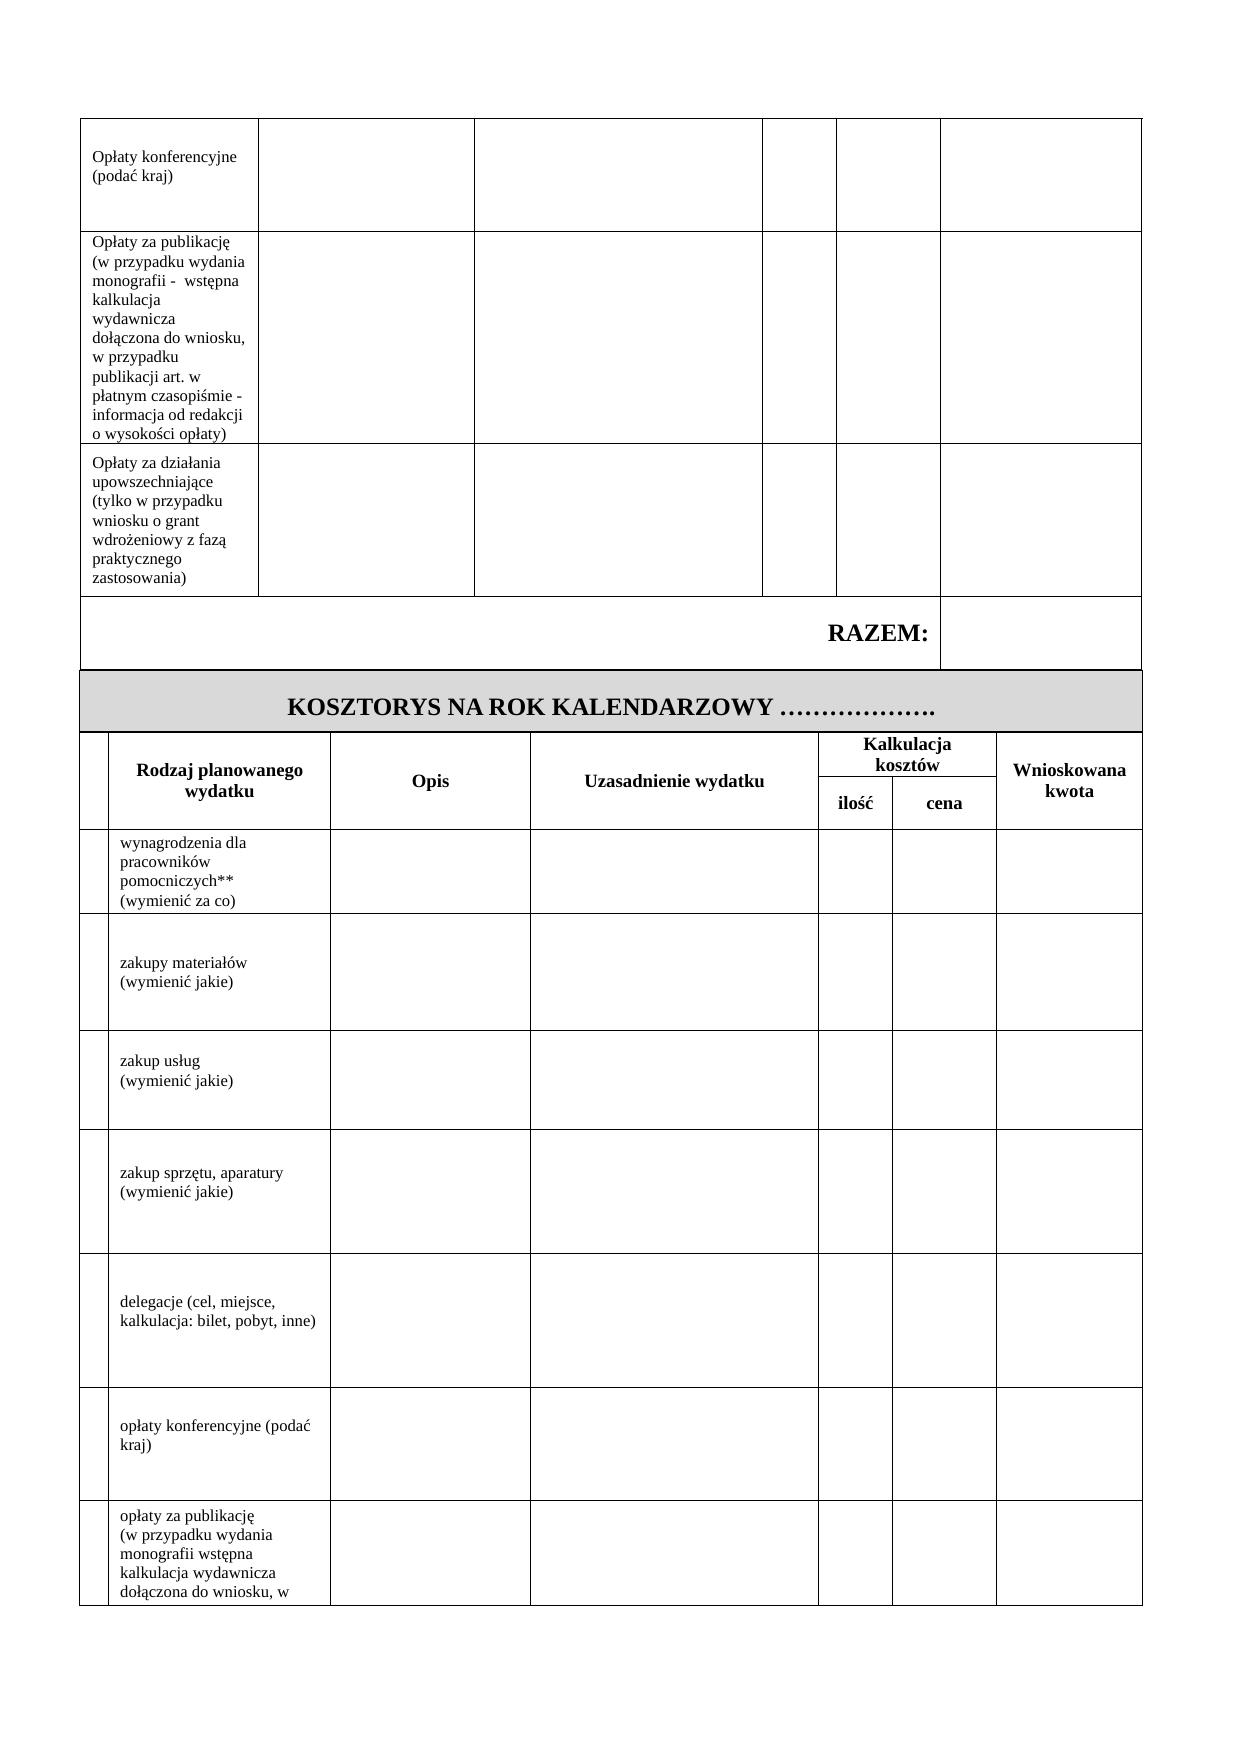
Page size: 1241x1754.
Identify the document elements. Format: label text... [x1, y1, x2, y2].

table_cell [80, 830, 108, 913]
table_cell [331, 1254, 530, 1387]
table_cell [475, 444, 762, 596]
table_cell [259, 232, 474, 443]
table_cell zakup sprzętu, aparatury (wymienić jakie) [109, 1130, 330, 1252]
table_cell [331, 1388, 530, 1500]
table_cell [997, 1388, 1142, 1500]
table_cell [531, 1130, 818, 1252]
table_cell [531, 830, 818, 913]
table_cell [80, 1254, 108, 1387]
table_cell Wnioskowana kwota [997, 733, 1142, 828]
table_cell [475, 119, 762, 231]
table_cell [819, 1031, 892, 1129]
table_cell [259, 119, 474, 231]
table_cell [941, 444, 1141, 596]
table_cell KOSZTORYS NA ROK KALENDARZOWY ………………. [80, 671, 1142, 731]
table_cell [941, 232, 1141, 443]
table_cell [997, 1501, 1142, 1605]
table_cell [331, 1031, 530, 1129]
table_cell [893, 1254, 996, 1387]
table_cell [893, 914, 996, 1030]
table_cell Rodzaj planowanego wydatku [109, 733, 330, 828]
table_cell [531, 1254, 818, 1387]
table_cell zakupy materiałów (wymienić jakie) [109, 914, 330, 1030]
table_cell [763, 444, 836, 596]
table_cell [80, 733, 108, 828]
table_cell [475, 232, 762, 443]
table_cell [819, 1501, 892, 1605]
table_cell Uzasadnienie wydatku [531, 733, 818, 828]
table_cell [531, 914, 818, 1030]
table_cell [893, 830, 996, 913]
table_cell [819, 1254, 892, 1387]
table_cell [997, 830, 1142, 913]
table_cell [331, 830, 530, 913]
table_cell [80, 1031, 108, 1129]
table_cell RAZEM: [81, 597, 940, 668]
table_cell [331, 1501, 530, 1605]
table_cell opłaty za publikację (w przypadku wydania monografii wstępna kalkulacja wydawnicza dołączona do wniosku, w [109, 1501, 330, 1605]
table_cell Opłaty konferencyjne (podać kraj) [81, 119, 258, 231]
table_cell [893, 1388, 996, 1500]
table_cell [531, 1501, 818, 1605]
table_cell [819, 914, 892, 1030]
table_cell [837, 119, 940, 231]
table_cell wynagrodzenia dla pracowników pomocniczych** (wymienić za co) [109, 830, 330, 913]
table_cell [997, 1130, 1142, 1252]
table_cell delegacje (cel, miejsce, kalkulacja: bilet, pobyt, inne) [109, 1254, 330, 1387]
table_cell [837, 444, 940, 596]
table_cell [837, 232, 940, 443]
table_cell [997, 914, 1142, 1030]
table_cell [763, 232, 836, 443]
table_cell [819, 830, 892, 913]
table_cell [331, 914, 530, 1030]
table_cell cena [893, 777, 996, 828]
table_cell ilość [819, 777, 892, 828]
table_cell [997, 1254, 1142, 1387]
table_cell [997, 1031, 1142, 1129]
table_cell [331, 1130, 530, 1252]
table_cell [259, 444, 474, 596]
table_cell [80, 1388, 108, 1500]
table_cell [80, 1501, 108, 1605]
table_cell [80, 914, 108, 1030]
table_cell zakup usług (wymienić jakie) [109, 1031, 330, 1129]
table_cell [763, 119, 836, 231]
table_cell [941, 597, 1141, 668]
table_cell Kalkulacja kosztów [819, 733, 996, 776]
table_cell [941, 119, 1141, 231]
table_cell [80, 1130, 108, 1252]
table_cell [531, 1388, 818, 1500]
table_cell Opłaty za działania upowszechniające (tylko w przypadku wniosku o grant wdrożeniowy z fazą praktycznego zastosowania) [81, 444, 258, 596]
table_cell [893, 1031, 996, 1129]
table_cell [819, 1130, 892, 1252]
table_cell [819, 1388, 892, 1500]
table_cell opłaty konferencyjne (podać kraj) [109, 1388, 330, 1500]
table_cell [893, 1130, 996, 1252]
table_cell [531, 1031, 818, 1129]
table_cell [893, 1501, 996, 1605]
table_cell Opis [331, 733, 530, 828]
table_cell Opłaty za publikację (w przypadku wydania monografii - wstępna kalkulacja wydawnicza dołączona do wniosku, w przypadku publikacji art. w płatnym czasopiśmie -informacja od redakcji o wysokości opłaty) [81, 232, 258, 443]
